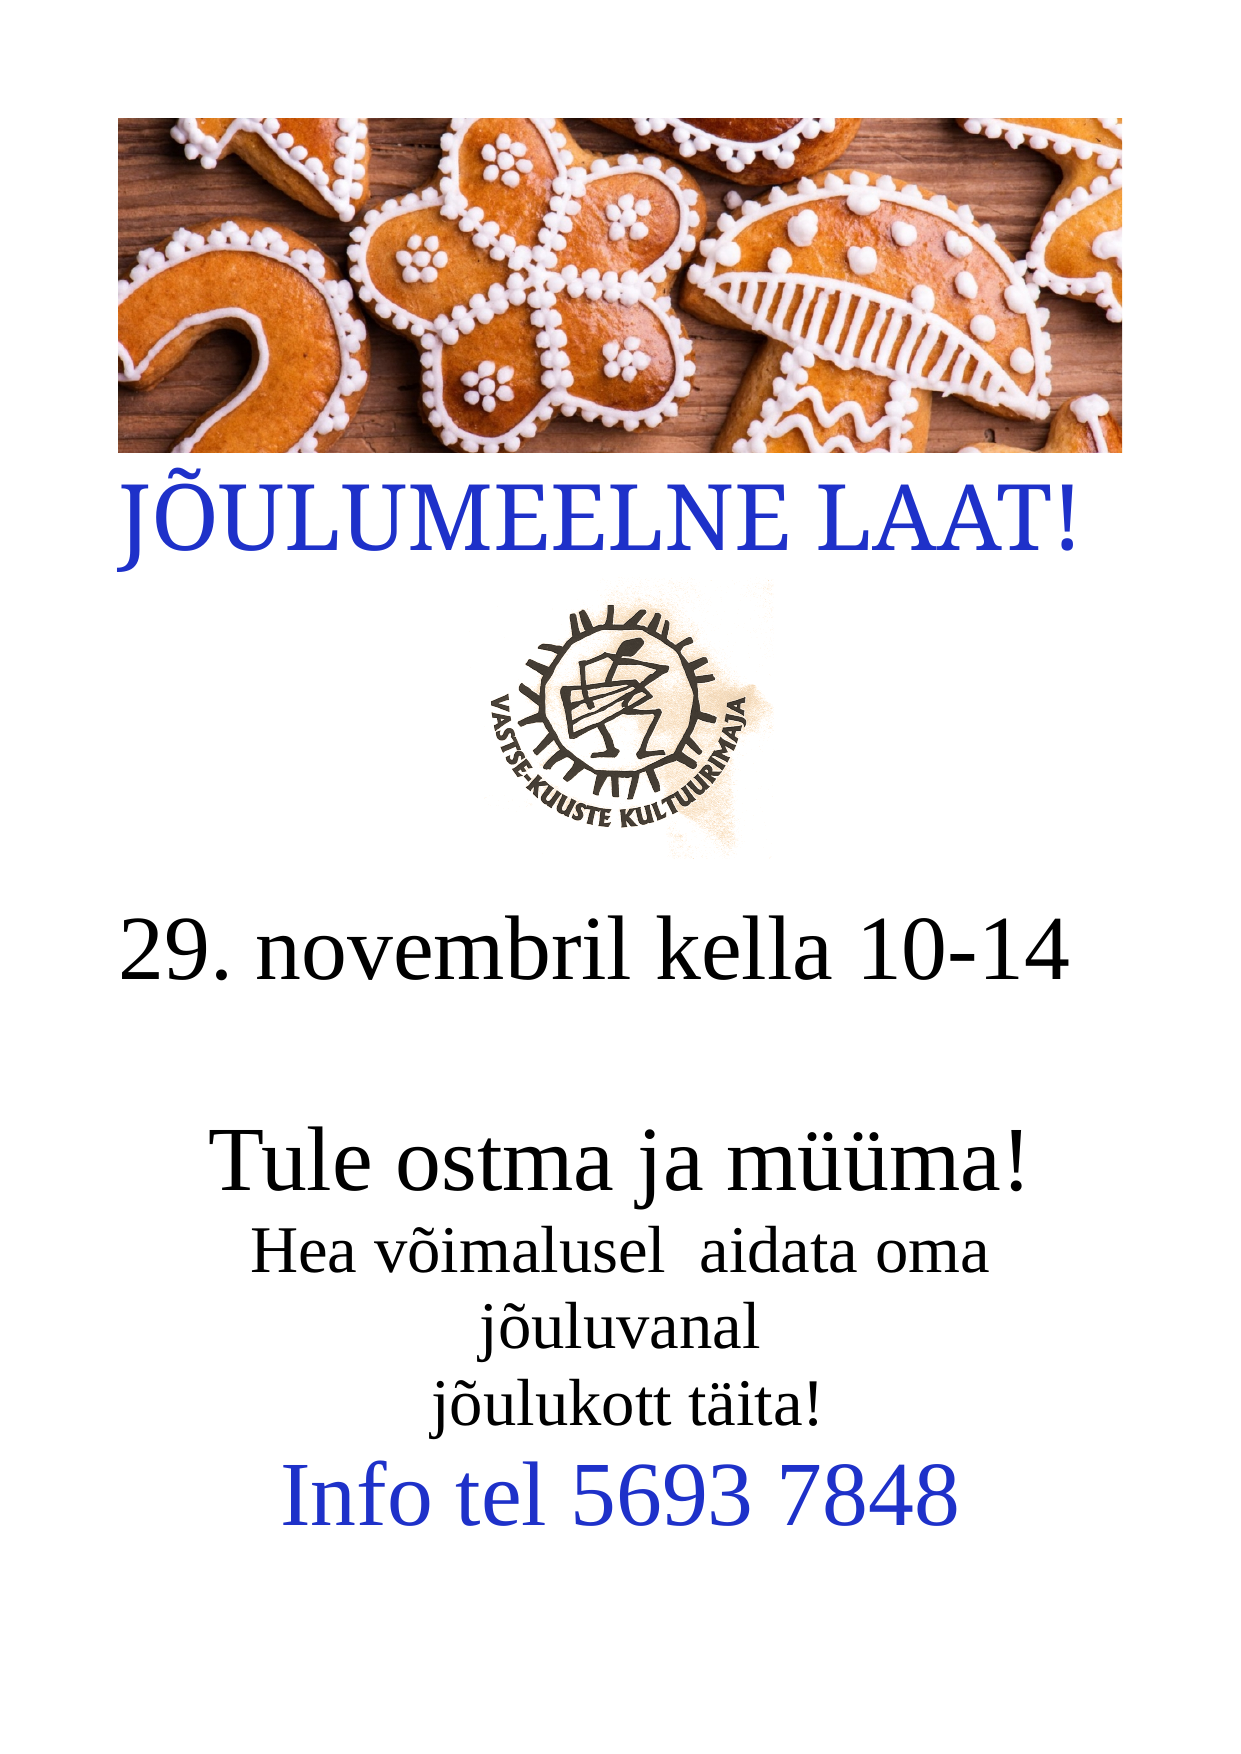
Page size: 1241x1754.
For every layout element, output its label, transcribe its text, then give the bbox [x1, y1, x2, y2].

text Hea võimalusel aidata oma jõuluvanal [118, 1210, 1122, 1363]
text Info tel 5693 7848 [118, 1440, 1122, 1546]
picture [466, 577, 774, 859]
text JÕULUMEELNE LAAT! [118, 453, 1122, 578]
picture [118, 118, 1123, 453]
text jõulukott täita! [118, 1363, 1122, 1440]
text 29. novembril kella 10-14 [118, 894, 1122, 999]
text Tule ostma ja müüma! [118, 1105, 1122, 1210]
